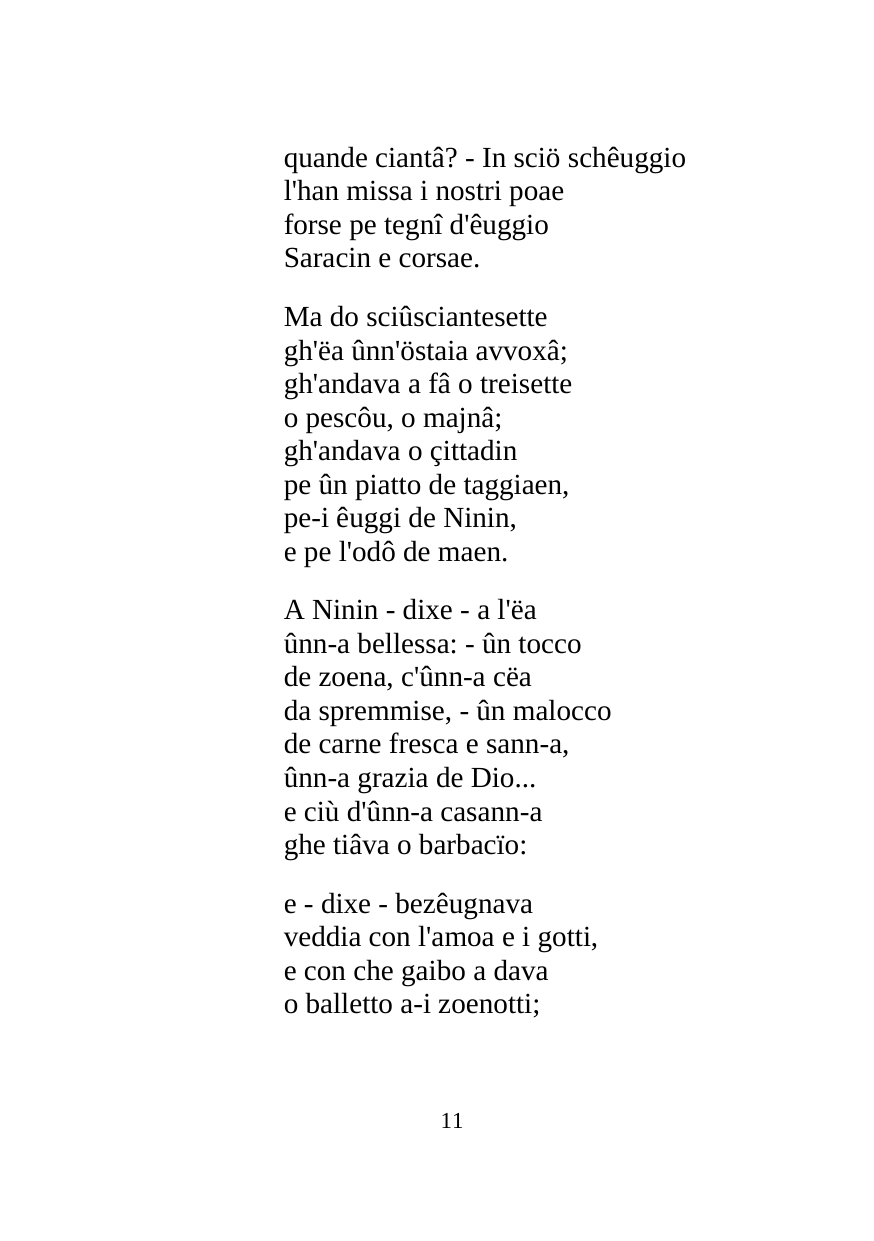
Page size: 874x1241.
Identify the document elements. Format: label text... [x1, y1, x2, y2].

text Ma do sciûsciantesette gh'ëa ûnn'östaia avvoxâ; gh'andava a fâ o treisette o pescôu, o majnâ; gh'andava o çittadin pe ûn piatto de taggiaen, pe-i êuggi de Ninin, e pe l'odô de maen. [283, 299, 768, 567]
text A Ninin - dixe - a l'ëa ûnn-a bellessa: - ûn tocco de zoena, c'ûnn-a cëa da spremmise, - ûn malocco de carne fresca e sann-a, ûnn-a grazia de Dio... e ciù d'ûnn-a casann-a ghe tiâva o barbacïo: [283, 592, 768, 861]
text quande ciantâ? - In sciö schêuggio l'han missa i nostri poae forse pe tegnî d'êuggio Saracin e corsae. [283, 140, 768, 274]
text e - dixe - bezêugnava veddia con l'amoa e i gotti, e con che gaibo a dava o balletto a-i zoenotti; [283, 886, 768, 1020]
